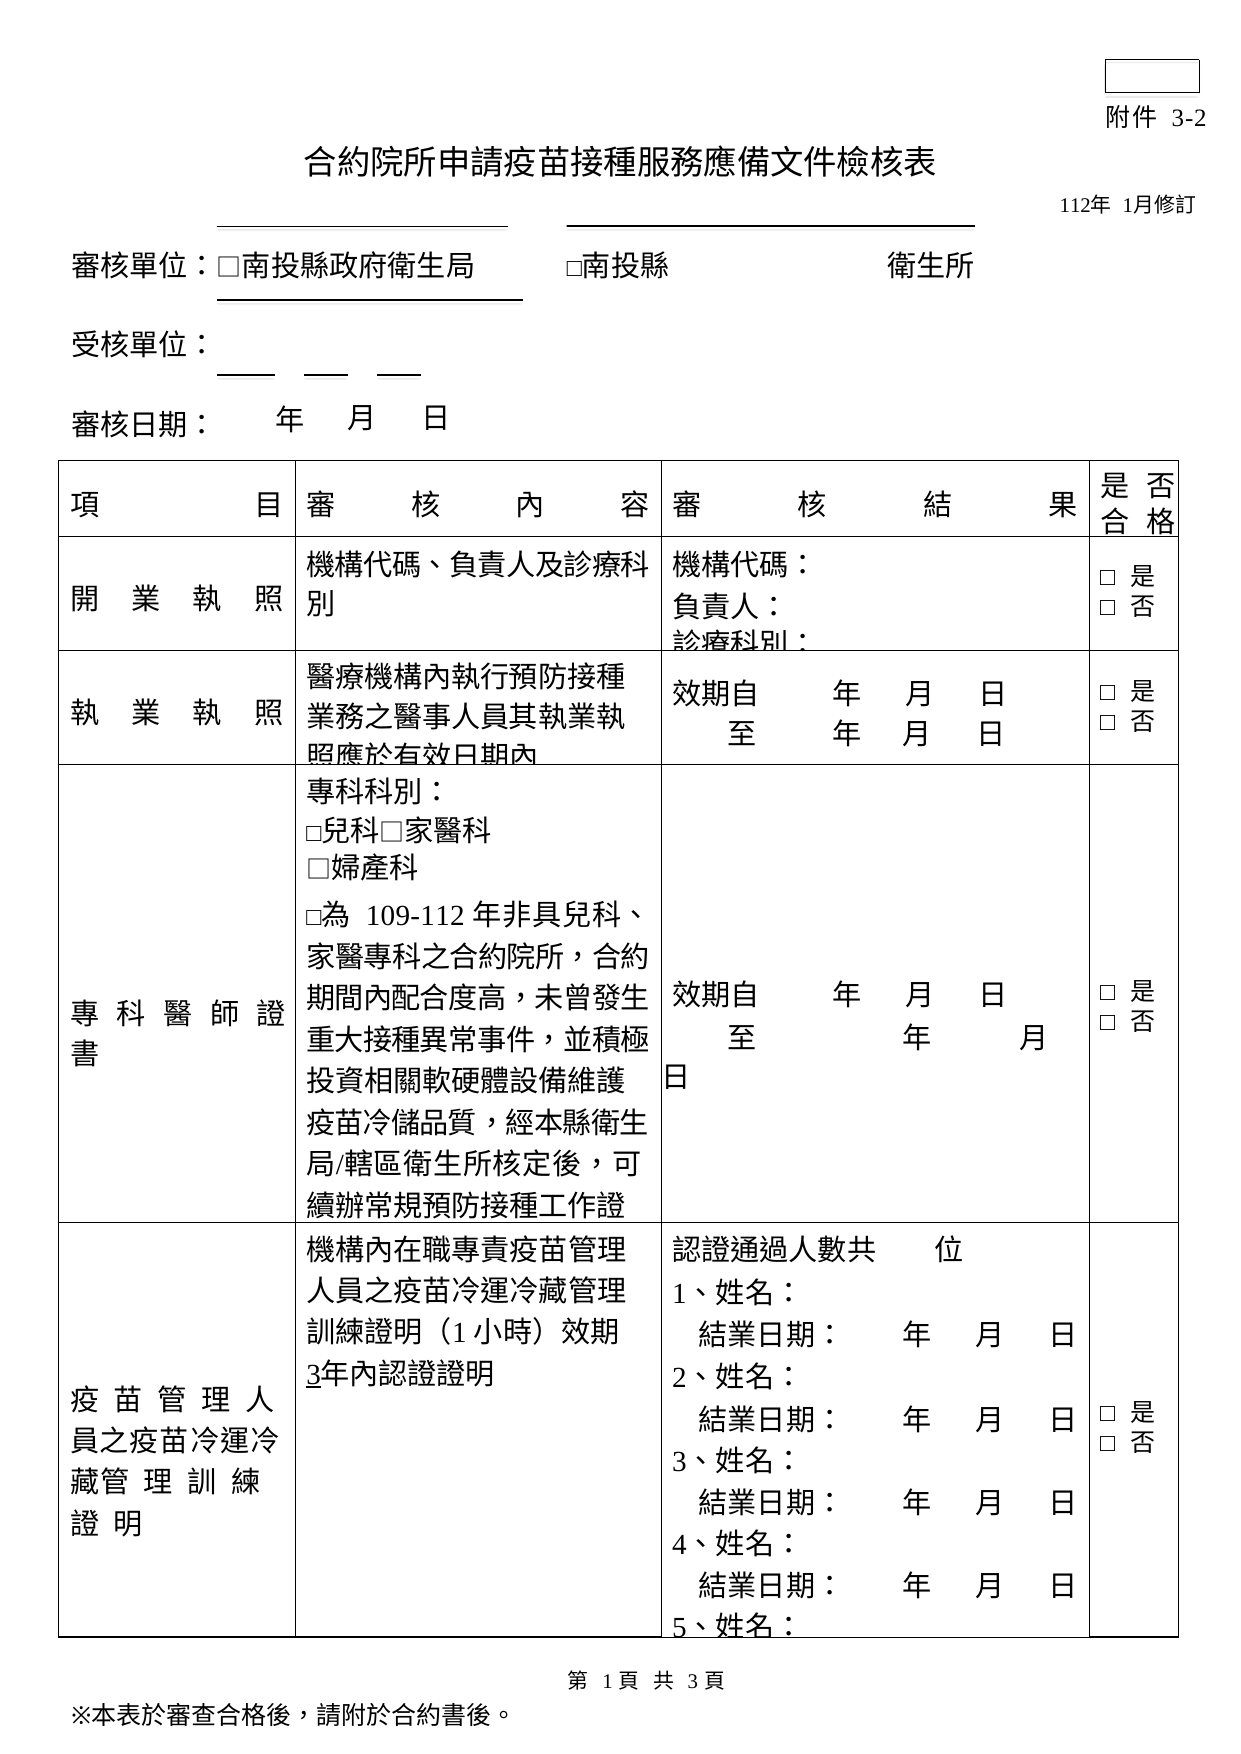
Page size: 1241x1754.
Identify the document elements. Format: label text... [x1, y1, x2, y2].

table_cell □ 是 □ 否 [1090, 1223, 1178, 1636]
text 月 [348, 397, 421, 437]
text 合約院所申請疫苗接種服務應備文件檢核表 [0, 136, 1240, 184]
text 日 [421, 397, 1240, 437]
text 審核單位：□南投縣政府衛生局 □南投縣 衛生所 [71, 242, 1240, 285]
table_header 審 核 結 果 [662, 461, 1089, 536]
table_cell 醫療機構內執行預防接種業務之醫事人員其執業執照應於有效日期內 [296, 651, 661, 763]
text 受核單位： [71, 322, 275, 364]
table_cell 認證通過人數共 位 1、姓名： 結業日期： 年 月 日 2、姓名： 結業日期： 年 月 日 3、姓名： 結業日期： 年 月 日 4、姓名： 結業日期： 年 月 日 5、姓名： 結業日期： 年 月 日 [662, 1223, 1089, 1636]
table_header 審 核 內 容 [296, 461, 661, 536]
table_header 是 否 合 格 [1090, 461, 1178, 536]
text 第 1 頁 共 3 頁 [568, 1666, 1240, 1695]
table_cell □ 是 □ 否 [1090, 651, 1178, 763]
table_cell 機構內在職專責疫苗管理人員之疫苗冷運冷藏管理訓練證明（1 小時）效期 3年內認證證明 [296, 1223, 661, 1636]
table_cell 效期自 年 月 日 至 年 月 日 [662, 765, 1089, 1222]
table_cell 執 業 執 照 [59, 651, 295, 763]
table_cell 效期自 年 月 日 至 年 月 日 [662, 651, 1089, 763]
text 年 [275, 397, 348, 439]
table_cell 機構代碼、負責人及診療科 別 [296, 537, 661, 650]
table_cell □ 是 □ 否 [1090, 765, 1178, 1222]
table_cell 開 業 執 照 [59, 537, 295, 650]
text ※本表於審查合格後，請附於合約書後。 [71, 1695, 1240, 1732]
table_header 項 目 [59, 461, 295, 536]
table_cell □ 是 □ 否 [1090, 537, 1178, 650]
table_cell 專科科別： □兒科□家醫科□婦產科 □為 109-112 年非具兒科、家醫專科之合約院所，合約期間內配合度高，未曾發生重大接種異常事件，並積極投資相關軟硬體設備維護 疫苗冷儲品質，經本縣衛生局/轄區衛生所核定後，可續辦常規預防接種工作證書有效期間應於效期內 [296, 765, 661, 1222]
table_cell 疫 苗 管 理 人 員之疫苗冷運冷藏管 理 訓 練 證 明 [59, 1223, 295, 1636]
text 附件 3-2 [1105, 62, 1240, 133]
text 審核日期： [71, 401, 275, 443]
table_cell 專 科 醫 師 證 書 [59, 765, 295, 1222]
text 112年 1月修訂 [1059, 188, 1240, 218]
table_cell 機構代碼： 負責人： 診療科別： [662, 537, 1089, 650]
